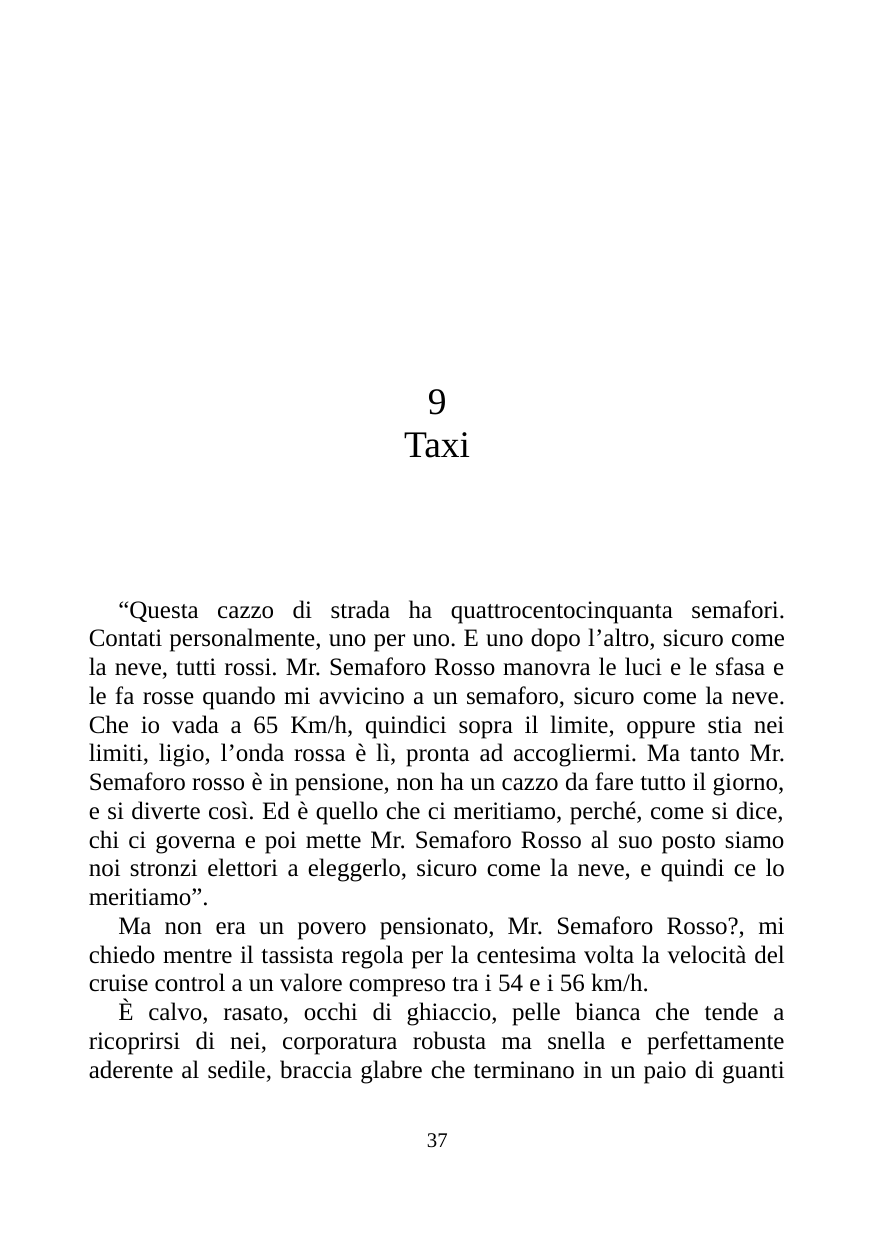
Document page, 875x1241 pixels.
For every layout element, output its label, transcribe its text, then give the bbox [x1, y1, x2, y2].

text “Questa cazzo di strada ha quattrocentocinquanta semafori. Contati personalmente, uno per uno. E uno dopo l’altro, sicuro come la neve, tutti rossi. Mr. Semaforo Rosso manovra le luci e le sfasa e le fa rosse quando mi avvicino a un semaforo, sicuro come la neve. Che io vada a 65 Km/h, quindici sopra il limite, oppure stia nei limiti, ligio, l’onda rossa è lì, pronta ad accogliermi. Ma tanto Mr. Semaforo rosso è in pensione, non ha un cazzo da fare tutto il giorno, e si diverte così. Ed è quello che ci meritiamo, perché, come si dice, chi ci governa e poi mette Mr. Semaforo Rosso al suo posto siamo noi stronzi elettori a eleggerlo, sicuro come la neve, e quindi ce lo meritiamo”. [88, 595, 786, 911]
subtitle 9 Taxi [88, 379, 786, 595]
text Ma non era un povero pensionato, Mr. Semaforo Rosso?, mi chiedo mentre il tassista regola per la centesima volta la velocità del cruise control a un valore compreso tra i 54 e i 56 km/h. [88, 911, 786, 997]
text È calvo, rasato, occhi di ghiaccio, pelle bianca che tende a ricoprirsi di nei, corporatura robusta ma snella e perfettamente aderente al sedile, braccia glabre che terminano in un paio di guanti [88, 997, 786, 1083]
